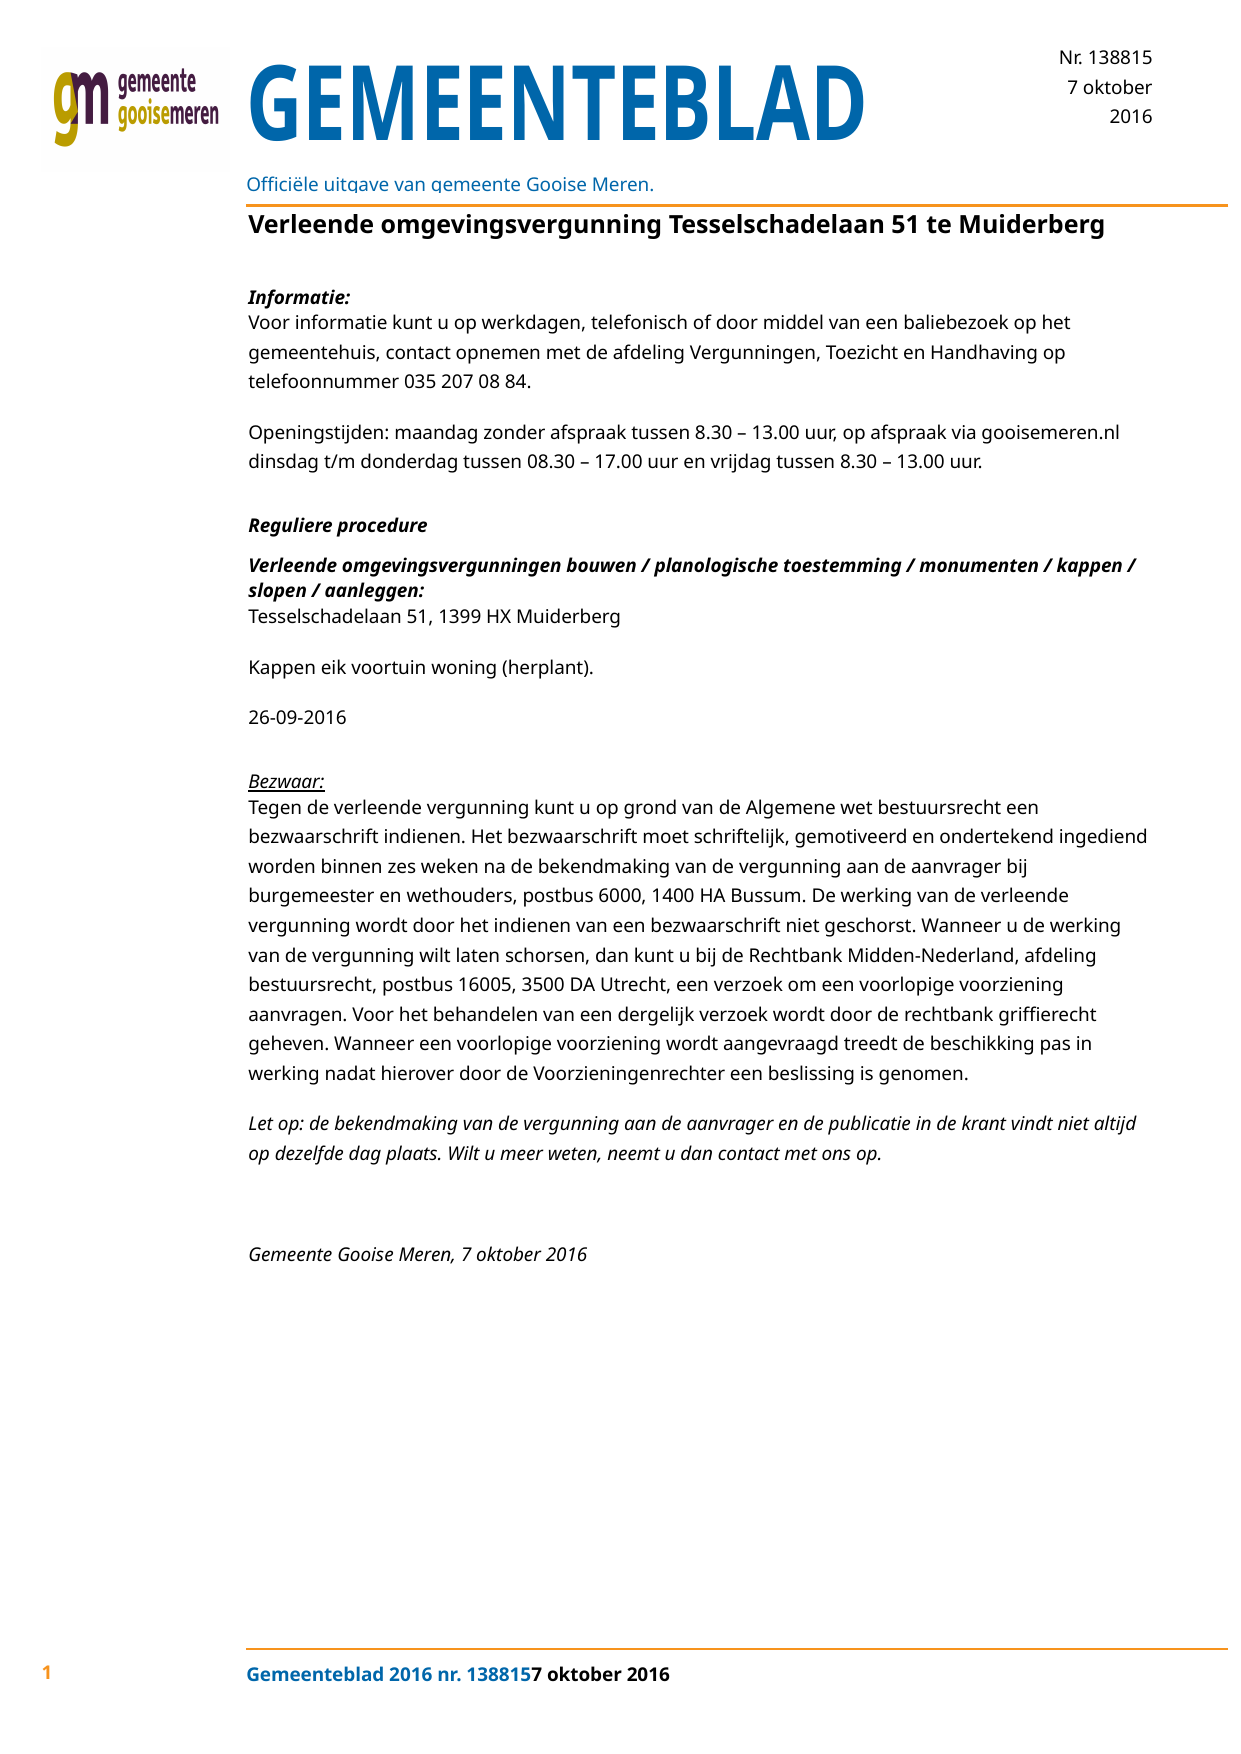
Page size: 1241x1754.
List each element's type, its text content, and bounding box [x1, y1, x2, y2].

text Verleende omgevingsvergunning Tesselschadelaan 51 te Muiderberg [248, 207, 1152, 241]
text Voor informatie kunt u op werkdagen, telefonisch of door middel van een baliebezoek op het gemeentehuis, contact opnemen met de afdeling Vergunningen, Toezicht en Handhaving op telefoonnummer 035 207 08 84. [248, 309, 1152, 394]
picture [41, 47, 231, 172]
text Gemeente Gooise Meren, 7 oktober 2016 [248, 1241, 1152, 1267]
text Informatie: [248, 284, 1152, 309]
text 26-09-2016 [248, 704, 1152, 730]
text Reguliere procedure [248, 513, 1152, 538]
text Tesselschadelaan 51, 1399 HX Muiderberg [248, 603, 1152, 629]
text Bezwaar: [248, 768, 1152, 794]
text Verleende omgevingsvergunningen bouwen / planologische toestemming / monumenten / kappen / slopen / aanleggen: [248, 552, 1152, 603]
text Tegen de verleende vergunning kunt u op grond van de Algemene wet bestuursrecht een bezwaarschrift indienen. Het bezwaarschrift moet schriftelijk, gemotiveerd en ondertekend ingediend worden binnen zes weken na de bekendmaking van de vergunning aan de aanvrager bij burgemeester en wethouders, postbus 6000, 1400 HA Bussum. De werking van de verleende vergunning wordt door het indienen van een bezwaarschrift niet geschorst. Wanneer u de werking van de vergunning wilt laten schorsen, dan kunt u bij de Rechtbank Midden-Nederland, afdeling bestuursrecht, postbus 16005, 3500 DA Utrecht, een verzoek om een voorlopige voorziening aanvragen. Voor het behandelen van een dergelijk verzoek wordt door de rechtbank griffierecht geheven. Wanneer een voorlopige voorziening wordt aangevraagd treedt de beschikking pas in werking nadat hierover door de Voorzieningenrechter een beslissing is genomen. [248, 794, 1152, 1086]
text Kappen eik voortuin woning (herplant). [248, 654, 1152, 679]
text Openingstijden: maandag zonder afspraak tussen 8.30 – 13.00 uur, op afspraak via gooisemeren.nl dinsdag t/m donderdag tussen 08.30 – 17.00 uur en vrijdag tussen 8.30 – 13.00 uur. [248, 419, 1152, 474]
text Let op: de bekendmaking van de vergunning aan de aanvrager en de publicatie in de krant vindt niet altijd op dezelfde dag plaats. Wilt u meer weten, neemt u dan contact met ons op. [248, 1111, 1152, 1166]
